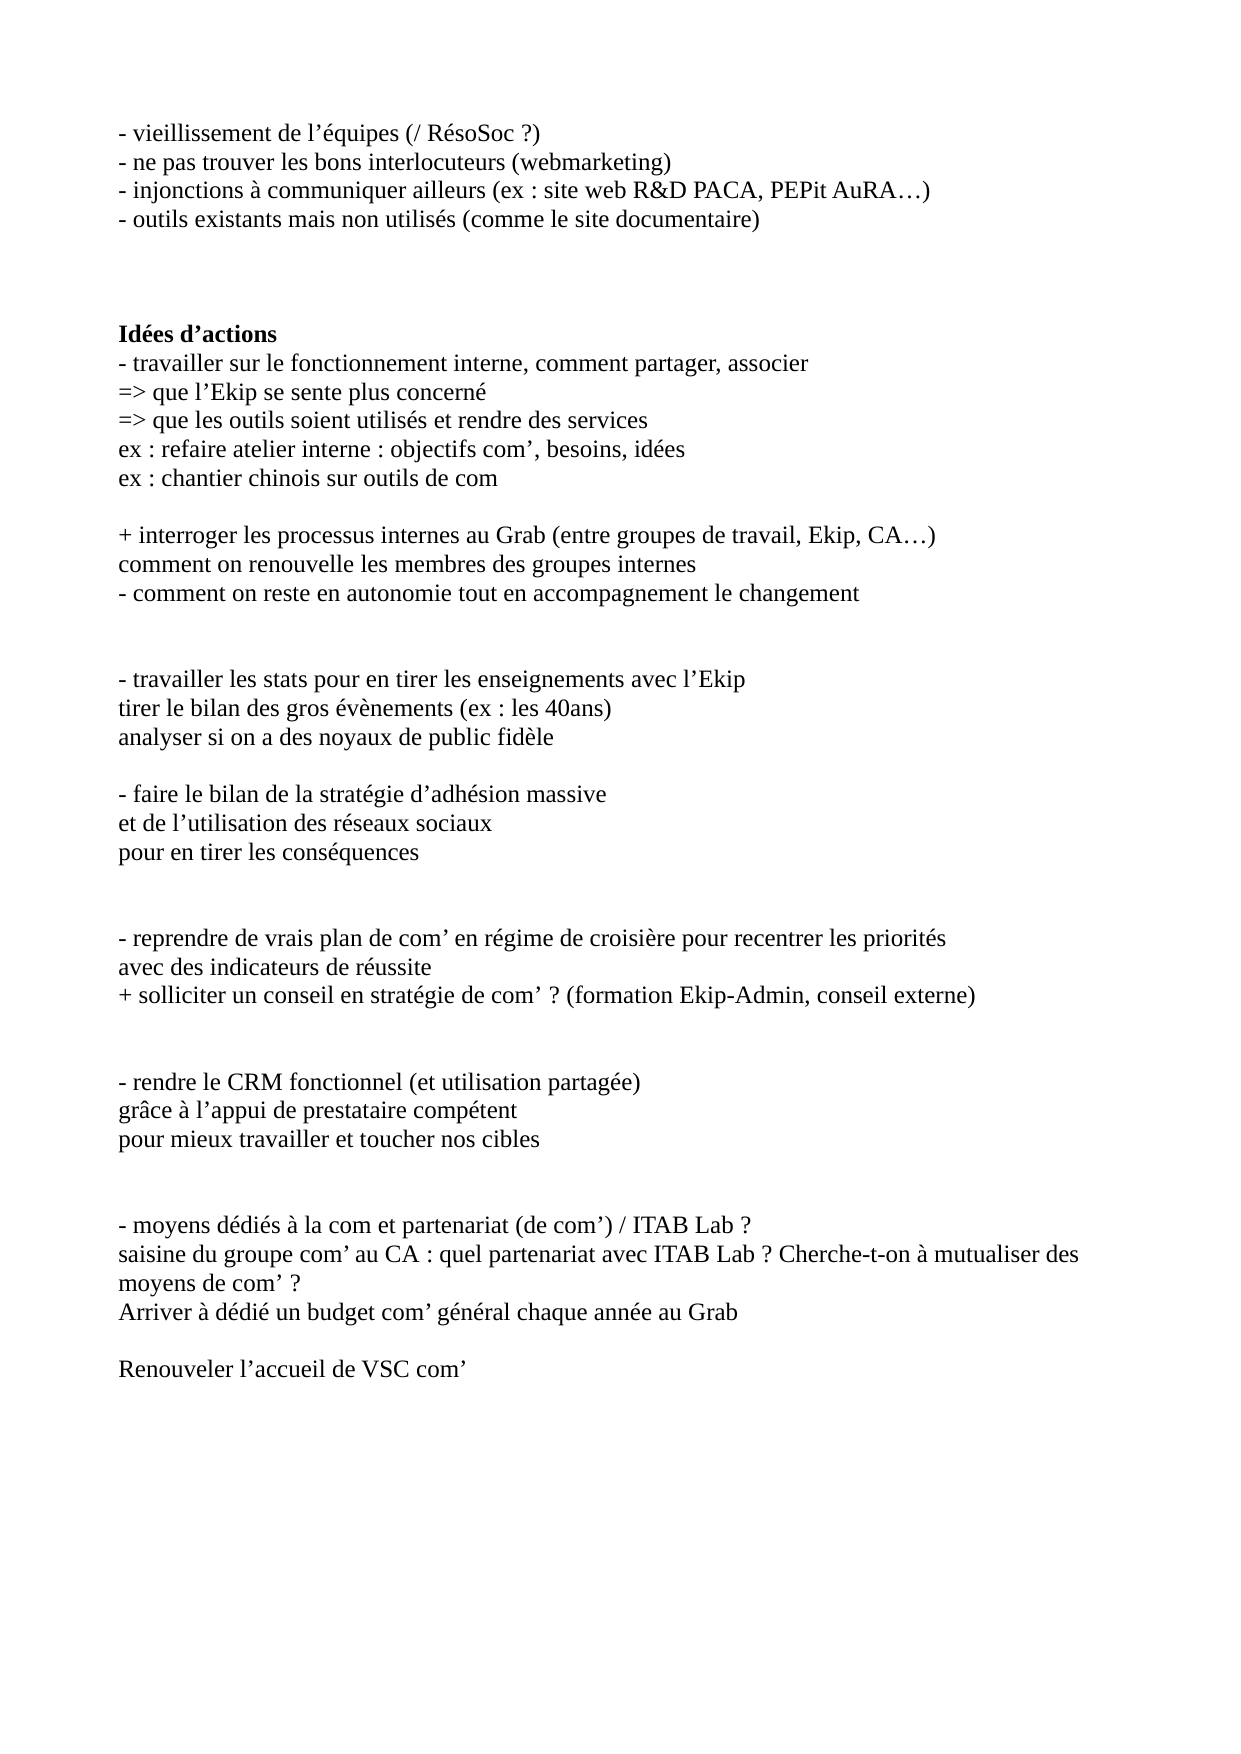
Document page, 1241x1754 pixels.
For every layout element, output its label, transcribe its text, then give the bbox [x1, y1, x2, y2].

text + interroger les processus internes au Grab (entre groupes de travail, Ekip, CA…) [118, 521, 1122, 549]
text => que les outils soient utilisés et rendre des services [118, 406, 1122, 434]
text - reprendre de vrais plan de com’ en régime de croisière pour recentrer les priorités [118, 923, 1122, 952]
text => que l’Ekip se sente plus concerné [118, 377, 1122, 406]
text grâce à l’appui de prestataire compétent [118, 1096, 1122, 1124]
text - injonctions à communiquer ailleurs (ex : site web R&D PACA, PEPit AuRA…) [118, 176, 1122, 204]
text - rendre le CRM fonctionnel (et utilisation partagée) [118, 1067, 1122, 1096]
text - travailler sur le fonctionnement interne, comment partager, associer [118, 348, 1122, 377]
text avec des indicateurs de réussite [118, 952, 1122, 981]
text - ne pas trouver les bons interlocuteurs (webmarketing) [118, 147, 1122, 176]
text saisine du groupe com’ au CA : quel partenariat avec ITAB Lab ? Cherche-t-on à mutualiser des moyens de com’ ? [118, 1239, 1122, 1297]
text - faire le bilan de la stratégie d’adhésion massive [118, 779, 1122, 808]
text analyser si on a des noyaux de public fidèle [118, 722, 1122, 751]
text - outils existants mais non utilisés (comme le site documentaire) [118, 204, 1122, 233]
text pour mieux travailler et toucher nos cibles [118, 1124, 1122, 1153]
text + solliciter un conseil en stratégie de com’ ? (formation Ekip-Admin, conseil externe) [118, 981, 1122, 1009]
text ex : chantier chinois sur outils de com [118, 463, 1122, 492]
text - travailler les stats pour en tirer les enseignements avec l’Ekip [118, 664, 1122, 693]
text - vieillissement de l’équipes (/ RésoSoc ?) [118, 118, 1122, 147]
text - comment on reste en autonomie tout en accompagnement le changement [118, 578, 1122, 607]
text ex : refaire atelier interne : objectifs com’, besoins, idées [118, 434, 1122, 463]
text Renouveler l’accueil de VSC com’ [118, 1354, 1122, 1383]
text pour en tirer les conséquences [118, 837, 1122, 866]
text et de l’utilisation des réseaux sociaux [118, 808, 1122, 837]
text Idées d’actions [118, 319, 1122, 348]
text - moyens dédiés à la com et partenariat (de com’) / ITAB Lab ? [118, 1211, 1122, 1239]
text tirer le bilan des gros évènements (ex : les 40ans) [118, 693, 1122, 722]
text comment on renouvelle les membres des groupes internes [118, 549, 1122, 578]
text Arriver à dédié un budget com’ général chaque année au Grab [118, 1297, 1122, 1326]
